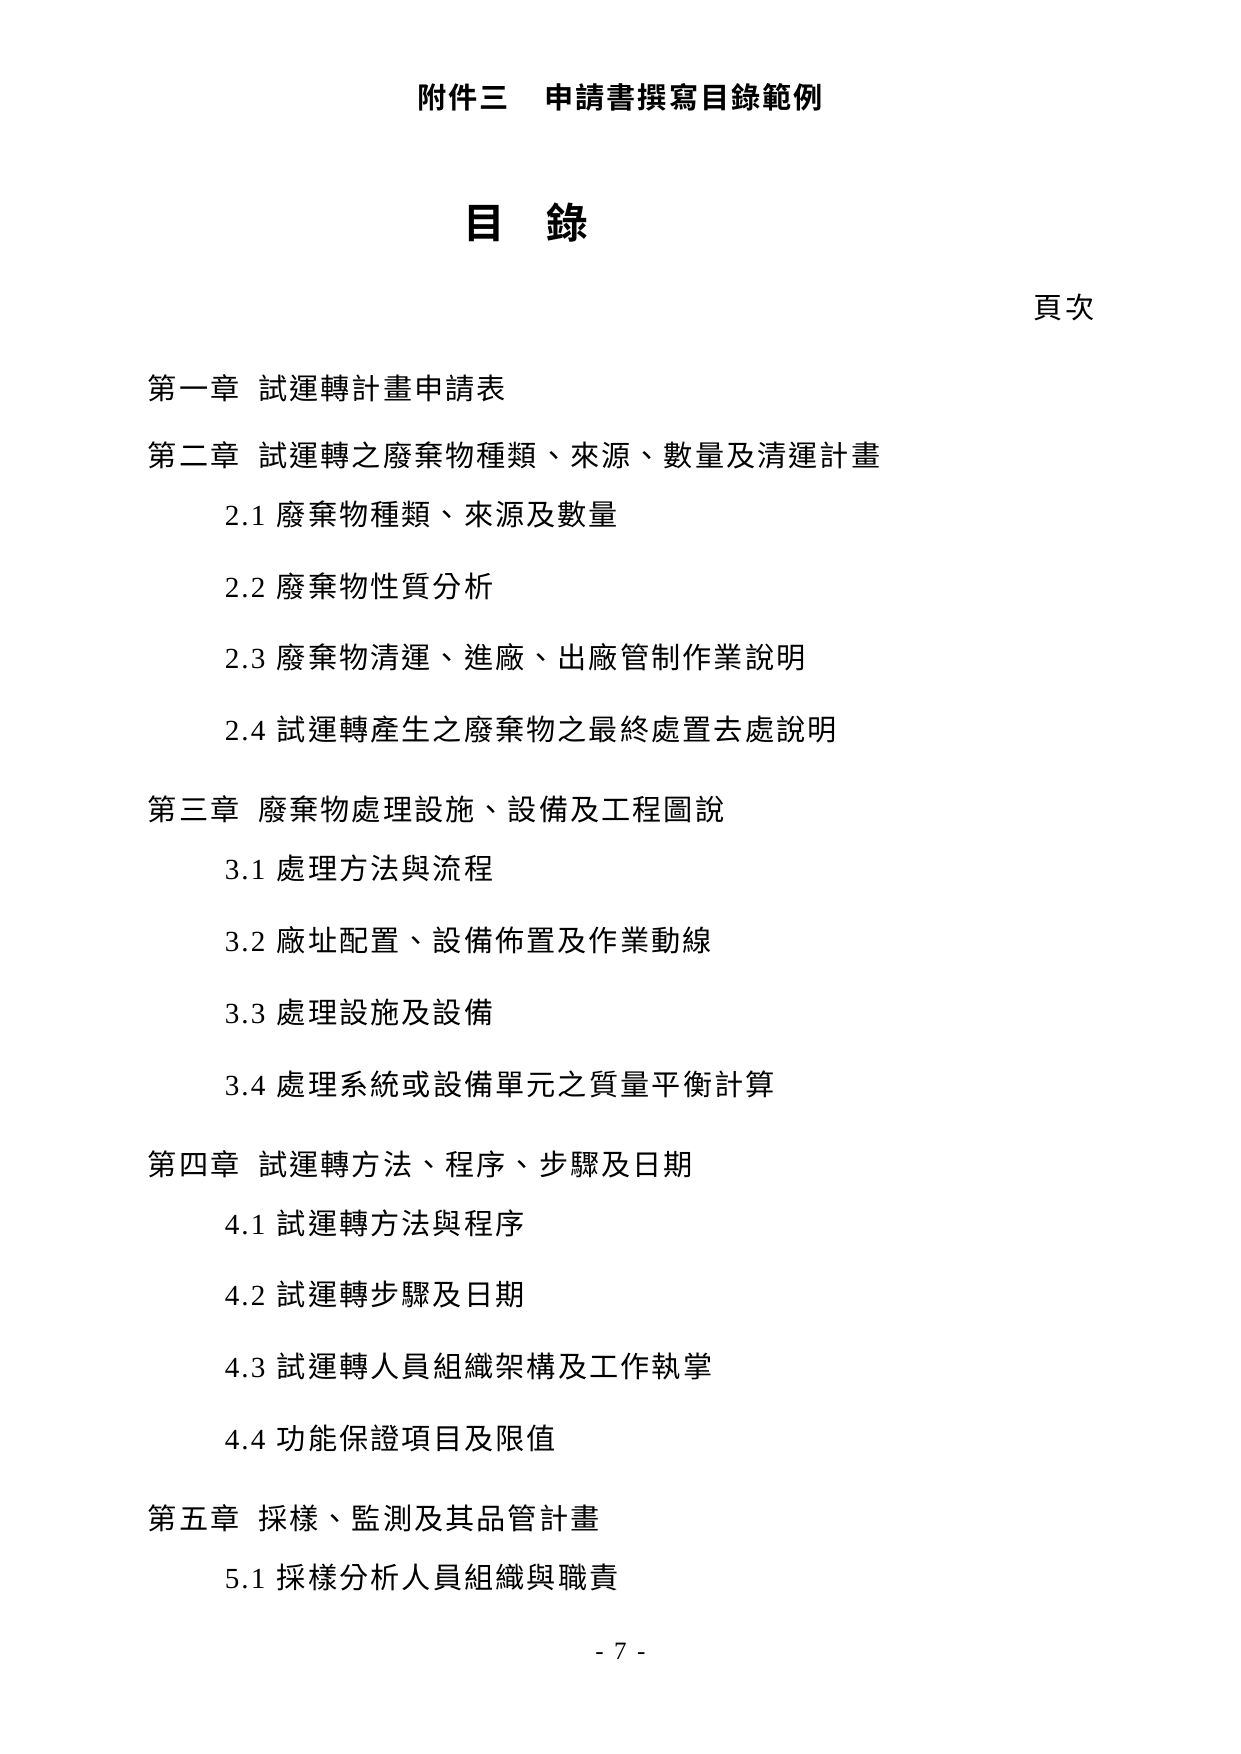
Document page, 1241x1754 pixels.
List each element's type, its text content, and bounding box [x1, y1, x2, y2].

text 目 錄 [0, 191, 1122, 251]
text 3.1 處理方法與流程 [224, 846, 1122, 888]
text 4.2 試運轉步驟及日期 [224, 1272, 1122, 1314]
text 4.1 試運轉方法與程序 [224, 1200, 1122, 1242]
text 2.2 廢棄物性質分析 [224, 563, 1122, 606]
text 附件三 申請書撰寫目錄範例 [118, 75, 1122, 117]
text 2.3 廢棄物清運、進廠、出廠管制作業說明 [224, 635, 1122, 677]
text 第四章 試運轉方法、程序、步驟及日期 [148, 1141, 1122, 1183]
text 3.3 處理設施及設備 [224, 989, 1122, 1032]
text 第三章 廢棄物處理設施、設備及工程圖說 [148, 787, 1122, 829]
text 頁次 [307, 285, 1122, 327]
text 2.1 廢棄物種類、來源及數量 [224, 491, 1122, 534]
text 4.3 試運轉人員組織架構及工作執掌 [224, 1344, 1122, 1386]
text 第二章 試運轉之廢棄物種類、來源、數量及清運計畫 [148, 432, 1122, 475]
text 4.4 功能保證項目及限值 [224, 1416, 1122, 1458]
text 第一章 試運轉計畫申請表 [148, 365, 1122, 407]
text 第五章 採樣、監測及其品管計畫 [148, 1496, 1122, 1538]
text 3.4 處理系統或設備單元之質量平衡計算 [224, 1061, 1122, 1103]
text 3.2 廠址配置、設備佈置及作業動線 [224, 918, 1122, 960]
text 2.4 試運轉產生之廢棄物之最終處置去處說明 [224, 707, 1122, 749]
text 5.1 採樣分析人員組織與職責 [224, 1554, 1122, 1597]
